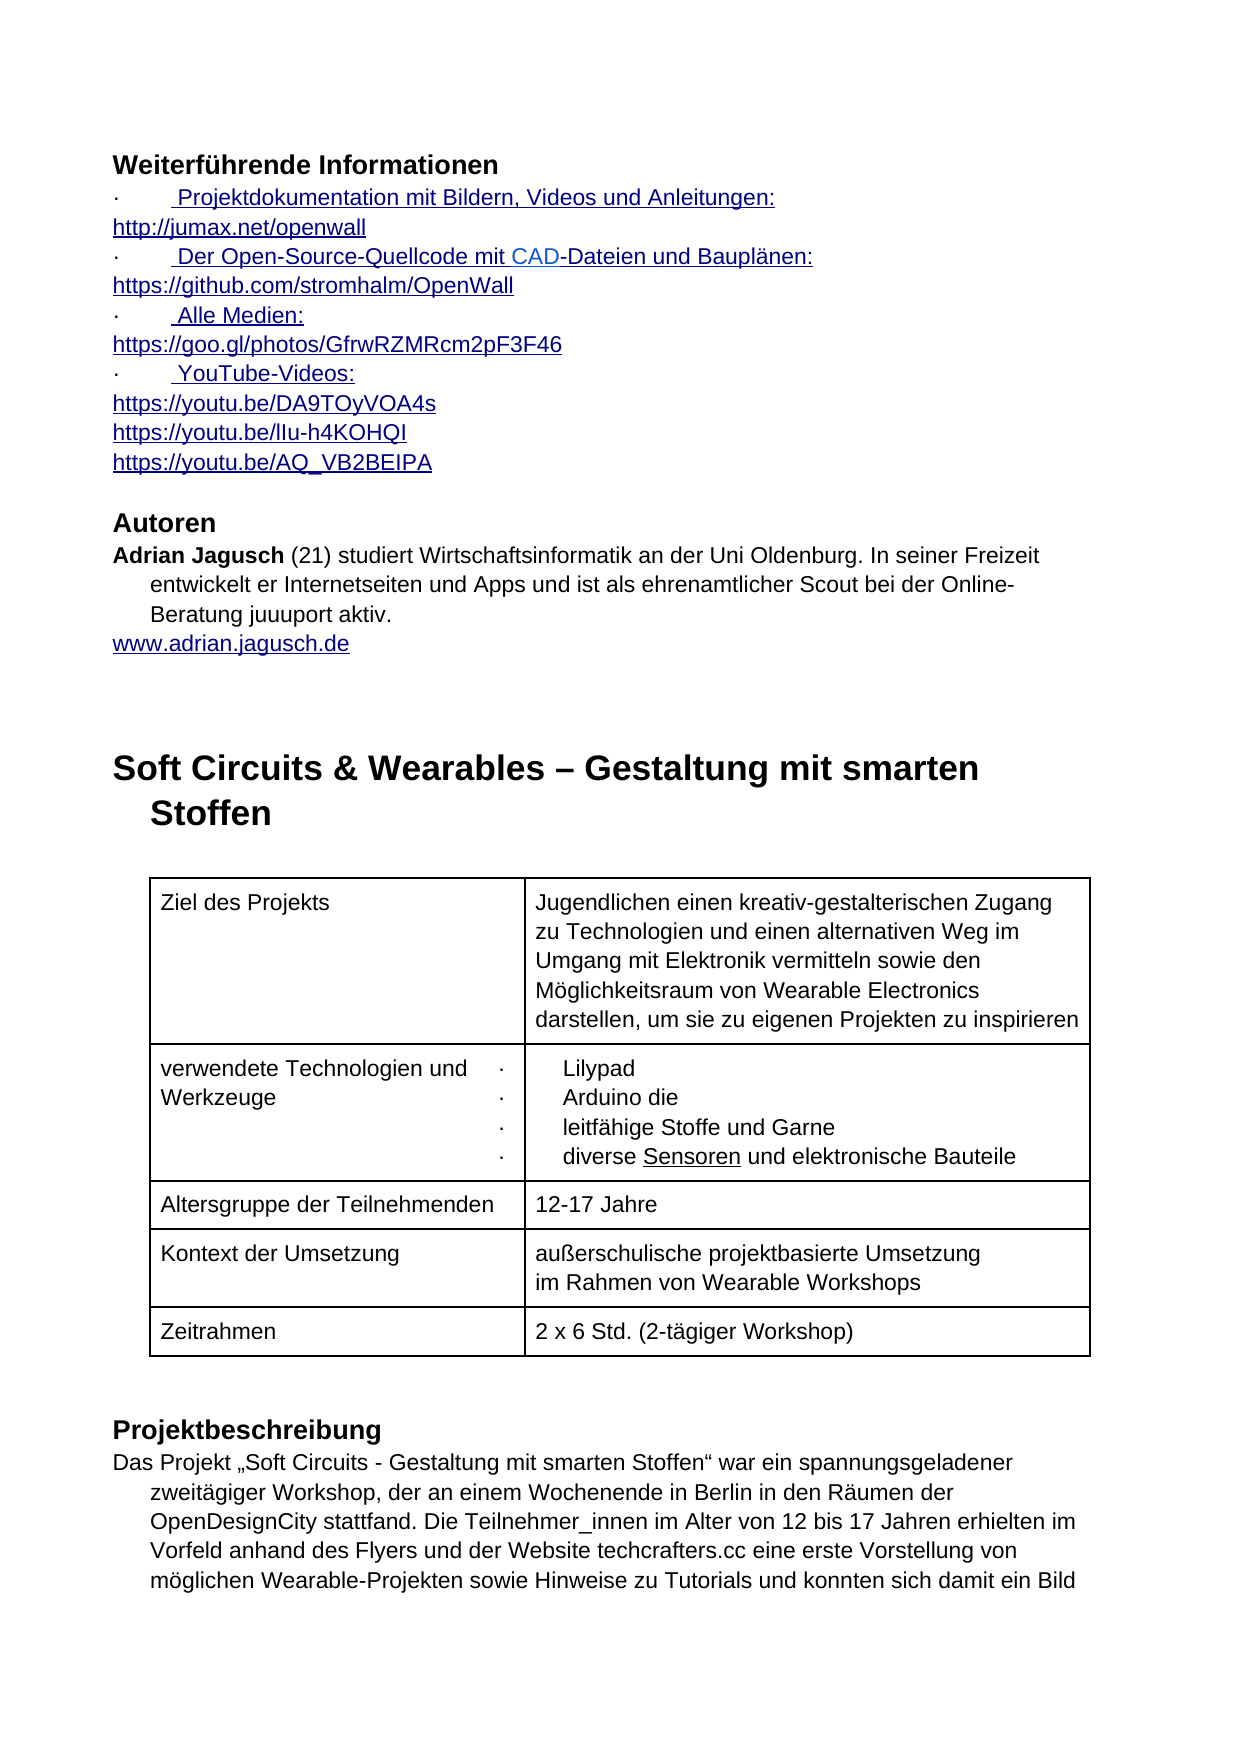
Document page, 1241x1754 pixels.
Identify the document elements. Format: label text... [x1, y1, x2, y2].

text https://github.com/stromhalm/OpenWall [112, 273, 1091, 298]
text https://youtu.be/AQ_VB2BEIPA [112, 449, 1091, 475]
text · Der Open-Source-Quellcode mit CAD-Dateien und Bauplänen: [112, 243, 1091, 269]
subtitle Projektbeschreibung [112, 1415, 1091, 1446]
table_cell 2 x 6 Std. (2-tägiger Workshop) [526, 1308, 1089, 1354]
text www.adrian.jagusch.de [112, 631, 1091, 656]
table_header Ziel des Projekts [151, 879, 524, 1043]
text Adrian Jagusch (21) studiert Wirtschaftsinformatik an der Uni Oldenburg. In seiner Freizeit entwickelt er Internetseiten und Apps und ist als ehrenamtlicher Scout bei der Online-Beratung juuuport aktiv. [112, 542, 1091, 627]
text https://youtu.be/lIu-h4KOHQI [112, 420, 1091, 445]
table_cell verwendete Technologien und Werkzeuge [151, 1045, 524, 1179]
text https://youtu.be/DA9TOyVOA4s [112, 390, 1091, 416]
table_cell Kontext der Umsetzung [151, 1230, 524, 1306]
text · YouTube-Videos: [112, 361, 1091, 387]
table_header Jugendlichen einen kreativ-gestalterischen Zugang zu Technologien und einen alternativen Weg im Umgang mit Elektronik vermitteln sowie den Möglichkeitsraum von Wearable Electronics darstellen, um sie zu eigenen Projekten zu inspirieren [526, 879, 1089, 1043]
table_cell außerschulische projektbasierte Umsetzung im Rahmen von Wearable Workshops [526, 1230, 1089, 1306]
table_cell · Lilypad · Arduino die · leitfähige Stoffe und Garne · diverse Sensoren und elektronische Bauteile [526, 1045, 1089, 1179]
subtitle Soft Circuits & Wearables – Gestaltung mit smarten Stoffen [112, 748, 1091, 833]
subtitle Weiterführende Informationen [112, 150, 1091, 180]
table_cell Zeitrahmen [151, 1308, 524, 1354]
subtitle Autoren [112, 508, 1091, 538]
table_cell Altersgruppe der Teilnehmenden [151, 1182, 524, 1228]
text http://jumax.net/openwall [112, 214, 1091, 240]
text https://goo.gl/photos/GfrwRZMRcm2pF3F46 [112, 332, 1091, 357]
text · Projektdokumentation mit Bildern, Videos und Anleitungen: [112, 185, 1091, 210]
text Das Projekt „Soft Circuits - Gestaltung mit smarten Stoffen“ war ein spannungsgeladener zweitägiger Workshop, der an einem Wochenende in Berlin in den Räumen der OpenDesignCity stattfand. Die Teilnehmer_innen im Alter von 12 bis 17 Jahren erhielten im Vorfeld anhand des Flyers und der Website techcrafters.cc eine erste Vorstellung von möglichen Wearable-Projekten sowie Hinweise zu Tutorials und konnten sich damit ein Bild [112, 1450, 1091, 1593]
text · Alle Medien: [112, 302, 1091, 328]
table_cell 12-17 Jahre [526, 1182, 1089, 1228]
